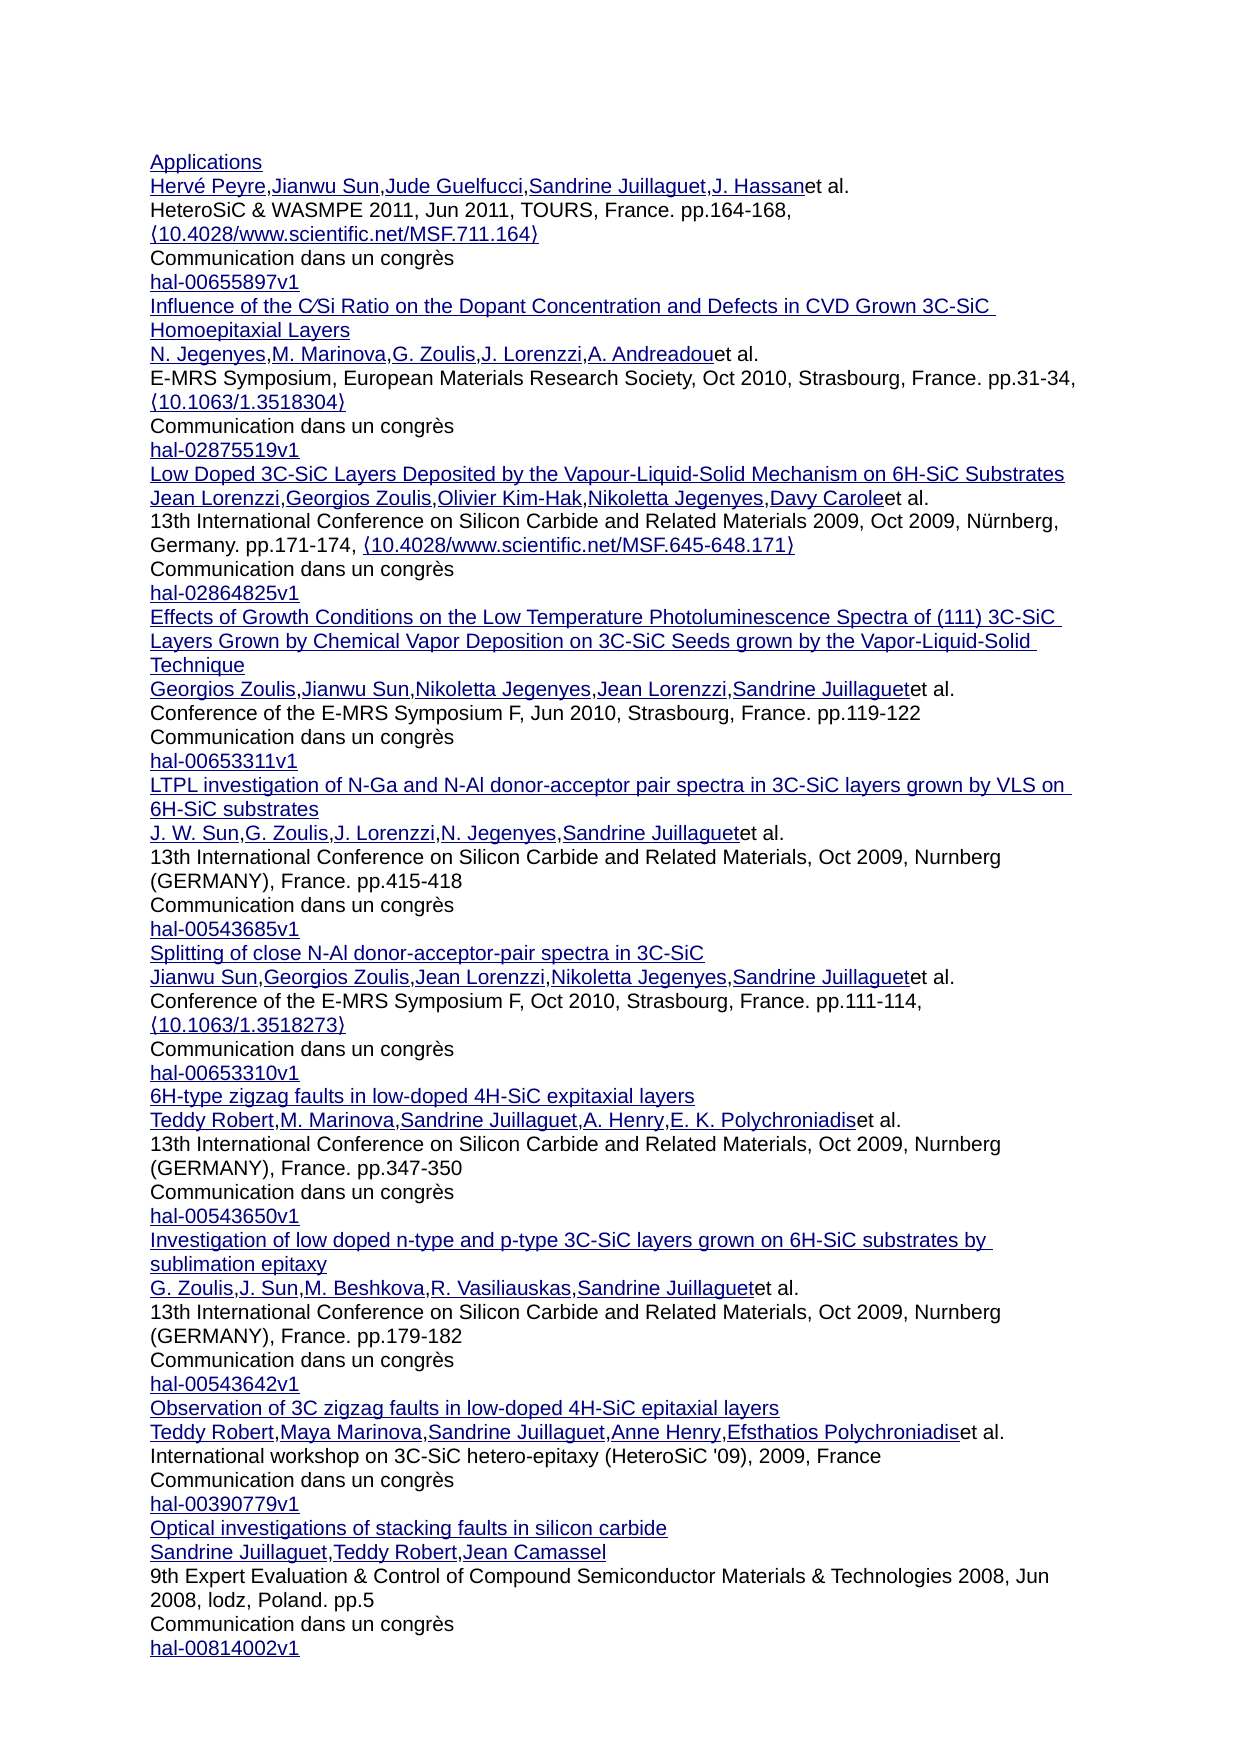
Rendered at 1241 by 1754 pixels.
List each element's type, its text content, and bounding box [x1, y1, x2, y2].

table_cell LTPL investigation of N-Ga and N-Al donor-acceptor pair spectra in 3C-SiC layers grown by VLS on 6H-SiC substrates J. W. Sun,G. Zoulis,J. Lorenzzi,N. Jegenyes,Sandrine Juillaguetet al. 13th International Conference on Silicon Carbide and Related Materials, Oct 2009, Nurnberg (GERMANY), France. pp.415-418 Communication dans un congrès hal-00543685v1 [150, 773, 1090, 941]
table_cell Investigation of low doped n-type and p-type 3C-SiC layers grown on 6H-SiC substrates by sublimation epitaxy G. Zoulis,J. Sun,M. Beshkova,R. Vasiliauskas,Sandrine Juillaguetet al. 13th International Conference on Silicon Carbide and Related Materials, Oct 2009, Nurnberg (GERMANY), France. pp.179-182 Communication dans un congrès hal-00543642v1 [150, 1228, 1090, 1396]
table_cell Influence of the C∕Si Ratio on the Dopant Concentration and Defects in CVD Grown 3C-SiC Homoepitaxial Layers N. Jegenyes,M. Marinova,G. Zoulis,J. Lorenzzi,A. Andreadouet al. E-MRS Symposium, European Materials Research Society, Oct 2010, Strasbourg, France. pp.31-34, ⟨10.1063/1.3518304⟩ Communication dans un congrès hal-02875519v1 [150, 294, 1090, 461]
table_cell Observation of 3C zigzag faults in low-doped 4H-SiC epitaxial layers Teddy Robert,Maya Marinova,Sandrine Juillaguet,Anne Henry,Efsthatios Polychroniadiset al. International workshop on 3C-SiC hetero-epitaxy (HeteroSiC '09), 2009, France Communication dans un congrès hal-00390779v1 [150, 1396, 1090, 1516]
table_cell Low Doped 3C-SiC Layers Deposited by the Vapour-Liquid-Solid Mechanism on 6H-SiC Substrates Jean Lorenzzi,Georgios Zoulis,Olivier Kim-Hak,Nikoletta Jegenyes,Davy Caroleet al. 13th International Conference on Silicon Carbide and Related Materials 2009, Oct 2009, Nürnberg, Germany. pp.171-174, ⟨10.4028/www.scientific.net/MSF.645-648.171⟩ Communication dans un congrès hal-02864825v1 [150, 461, 1090, 605]
table_cell Effects of Growth Conditions on the Low Temperature Photoluminescence Spectra of (111) 3C-SiC Layers Grown by Chemical Vapor Deposition on 3C-SiC Seeds grown by the Vapor-Liquid-Solid Technique Georgios Zoulis,Jianwu Sun,Nikoletta Jegenyes,Jean Lorenzzi,Sandrine Juillaguetet al. Conference of the E-MRS Symposium F, Jun 2010, Strasbourg, France. pp.119-122 Communication dans un congrès hal-00653311v1 [150, 605, 1090, 773]
table_cell Splitting of close N-Al donor-acceptor-pair spectra in 3C-SiC Jianwu Sun,Georgios Zoulis,Jean Lorenzzi,Nikoletta Jegenyes,Sandrine Juillaguetet al. Conference of the E-MRS Symposium F, Oct 2010, Strasbourg, France. pp.111-114, ⟨10.1063/1.3518273⟩ Communication dans un congrès hal-00653310v1 [150, 941, 1090, 1084]
table_cell Optical investigations of stacking faults in silicon carbide Sandrine Juillaguet,Teddy Robert,Jean Camassel 9th Expert Evaluation & Control of Compound Semiconductor Materials & Technologies 2008, Jun 2008, lodz, Poland. pp.5 Communication dans un congrès hal-00814002v1 [150, 1516, 1090, 1659]
table_cell 6H-type zigzag faults in low-doped 4H-SiC expitaxial layers Teddy Robert,M. Marinova,Sandrine Juillaguet,A. Henry,E. K. Polychroniadiset al. 13th International Conference on Silicon Carbide and Related Materials, Oct 2009, Nurnberg (GERMANY), France. pp.347-350 Communication dans un congrès hal-00543650v1 [150, 1084, 1090, 1228]
table_cell Applications Hervé Peyre,Jianwu Sun,Jude Guelfucci,Sandrine Juillaguet,J. Hassanet al. HeteroSiC & WASMPE 2011, Jun 2011, TOURS, France. pp.164-168, ⟨10.4028/www.scientific.net/MSF.711.164⟩ Communication dans un congrès hal-00655897v1 [150, 150, 1090, 294]
